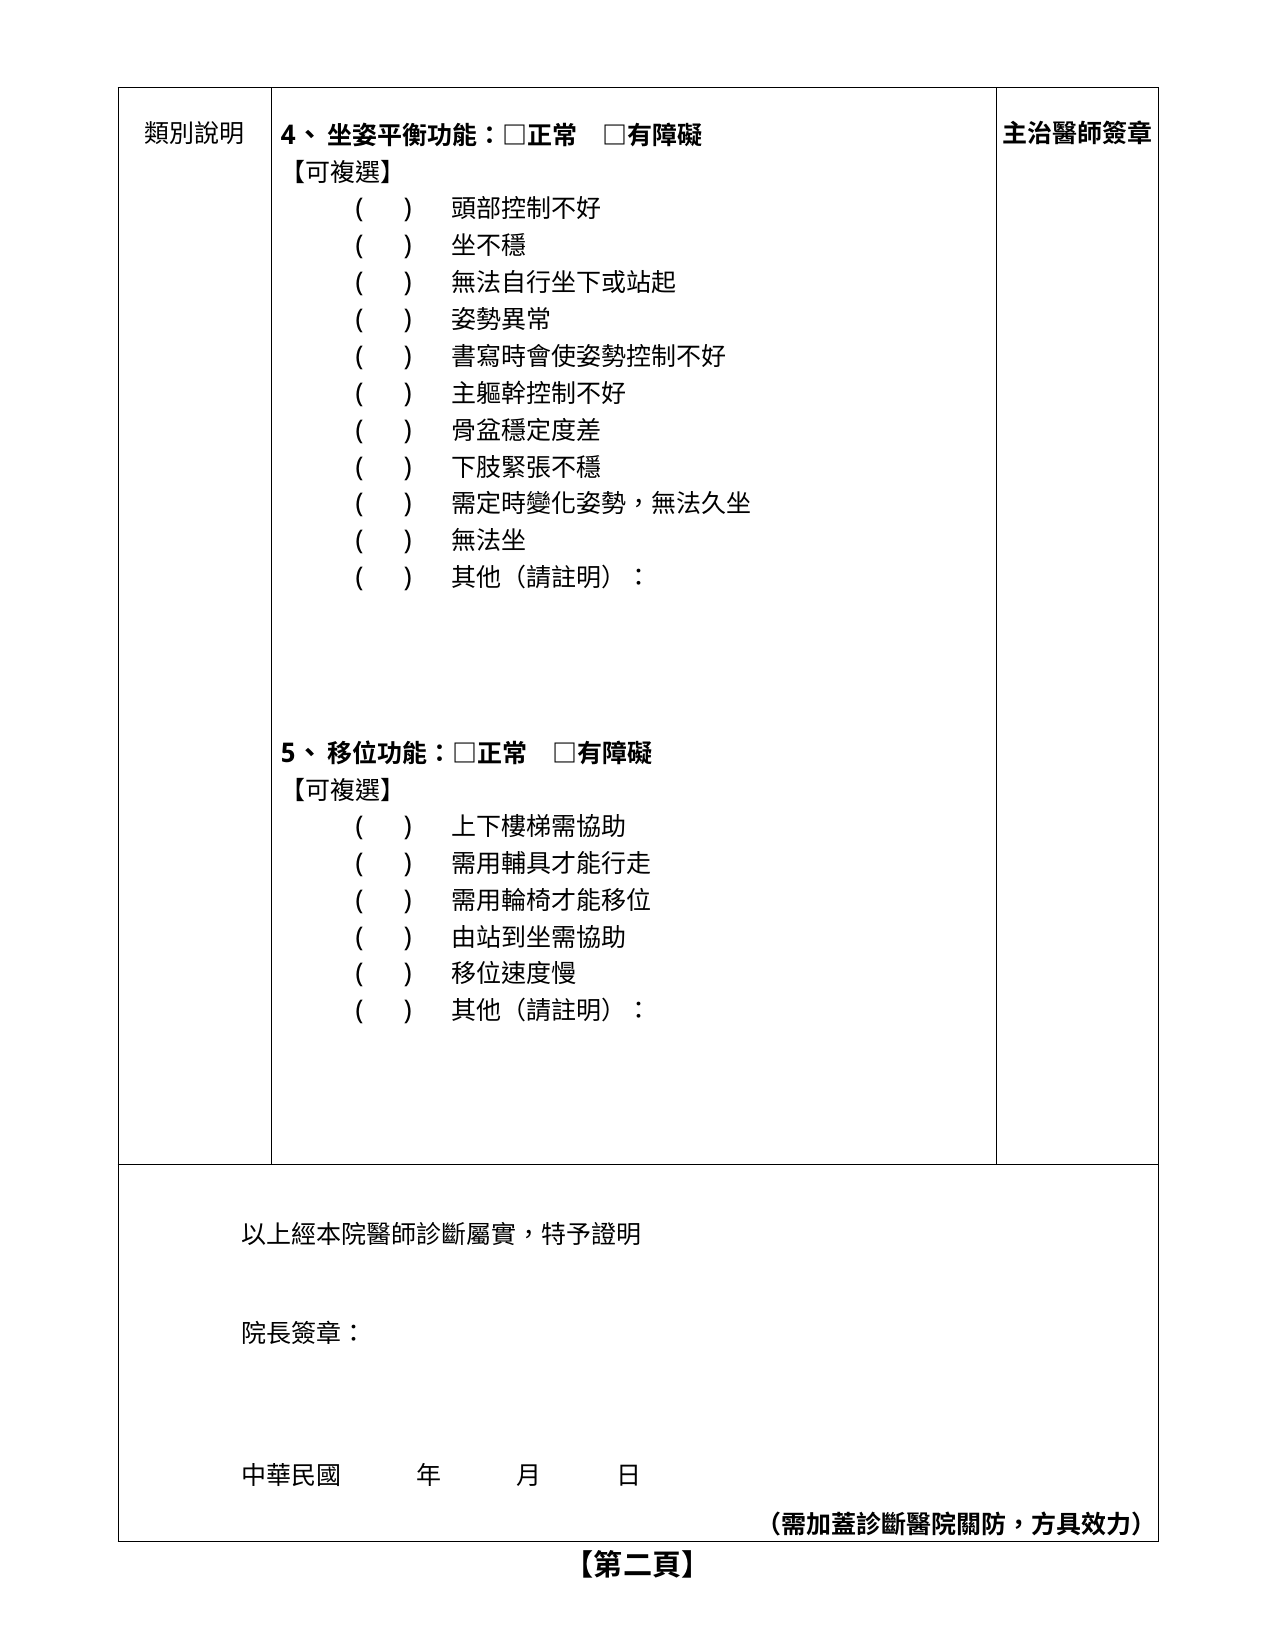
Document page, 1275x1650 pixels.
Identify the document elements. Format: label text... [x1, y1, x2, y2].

table_header 坐姿平衡功能：□正常 □有障礙 【可複選】 頭部控制不好 坐不穩 無法自行坐下或站起 姿勢異常 書寫時會使姿勢控制不好 主軀幹控制不好 骨盆穩定度差 下肢緊張不穩 需定時變化姿勢，無法久坐 無法坐 其他（請註明）： 移位功能：□正常 □有障礙 【可複選】 上下樓梯需協助 需用輔具才能行走 需用輪椅才能移位 由站到坐需協助 移位速度慢 其他（請註明）： [272, 88, 996, 1164]
table_header 類別說明 [119, 88, 271, 1164]
table_cell 以上經本院醫師診斷屬實，特予證明 院長簽章： 中華民國 年 月 日 （需加蓋診斷醫院關防，方具效力） [119, 1165, 1158, 1541]
text 【第二頁】 [118, 1542, 1157, 1584]
table_header 主治醫師簽章 [997, 88, 1158, 1164]
